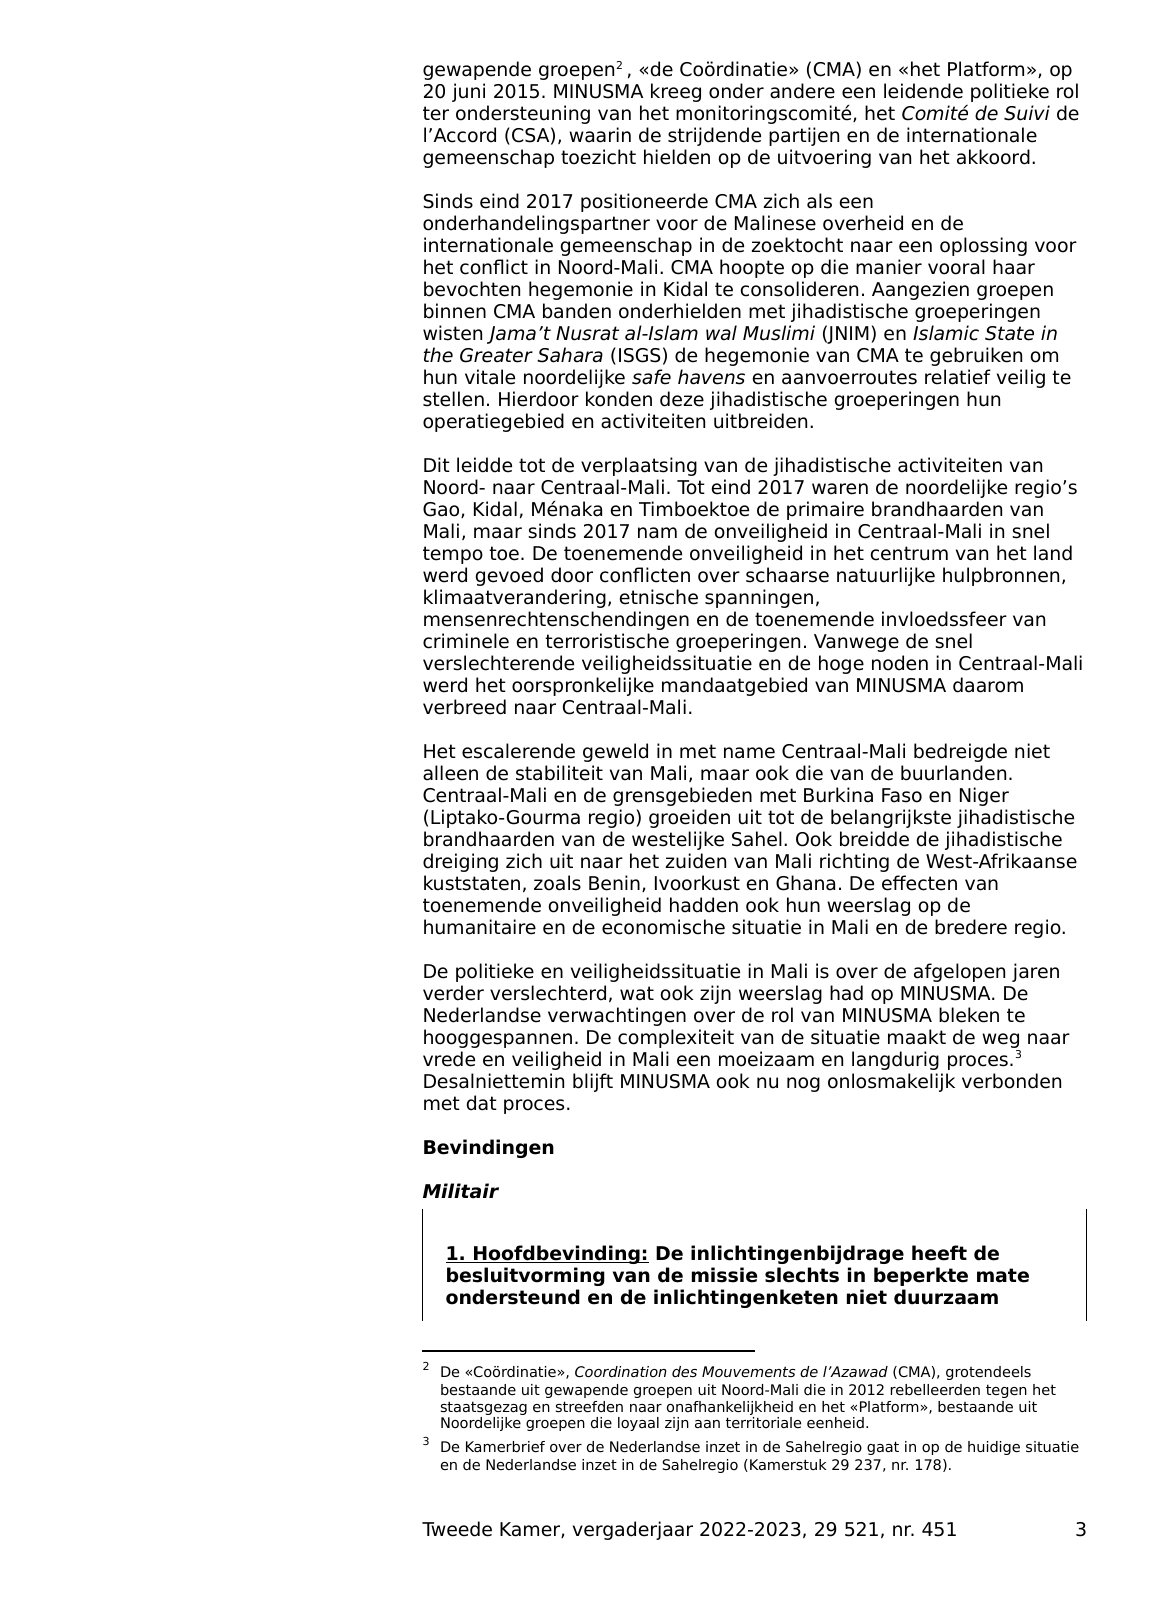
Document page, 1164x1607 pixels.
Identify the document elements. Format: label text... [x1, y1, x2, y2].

table_header 1. Hoofdbevinding: De inlichtingenbijdrage heeft de besluitvorming van de missie slechts in beperkte mate ondersteund en de inlichtingenketen niet duurzaam [423, 1209, 1086, 1321]
subtitle Militair [422, 1181, 1087, 1203]
text gewapende groepen, «de Coördinatie» (CMA) en «het Platform», op 20 juni 2015. MINUSMA kreeg onder andere een leidende politieke rol ter ondersteuning van het monitoringscomité, het Comité de Suivi de l’Accord (CSA), waarin de strijdende partijen en de internationale gemeenschap toezicht hielden op de uitvoering van het akkoord. [422, 59, 1087, 169]
text De Kamerbrief over de Nederlandse inzet in de Sahelregio gaat in op de huidige situatie en de Nederlandse inzet in de Sahelregio (Kamerstuk 29 237, nr. 178). [422, 1435, 1087, 1474]
text De politieke en veiligheidssituatie in Mali is over de afgelopen jaren verder verslechterd, wat ook zijn weerslag had op MINUSMA. De Nederlandse verwachtingen over de rol van MINUSMA bleken te hooggespannen. De complexiteit van de situatie maakt de weg naar vrede en veiligheid in Mali een moeizaam en langdurig proces. Desalniettemin blijft MINUSMA ook nu nog onlosmakelijk verbonden met dat proces. [422, 961, 1087, 1115]
subtitle Bevindingen [422, 1137, 1087, 1159]
text Dit leidde tot de verplaatsing van de jihadistische activiteiten van Noord- naar Centraal-Mali. Tot eind 2017 waren de noordelijke regio’s Gao, Kidal, Ménaka en Timboektoe de primaire brandhaarden van Mali, maar sinds 2017 nam de onveiligheid in Centraal-Mali in snel tempo toe. De toenemende onveiligheid in het centrum van het land werd gevoed door conflicten over schaarse natuurlijke hulpbronnen, klimaatverandering, etnische spanningen, mensenrechtenschendingen en de toenemende invloedssfeer van criminele en terroristische groeperingen. Vanwege de snel verslechterende veiligheidssituatie en de hoge noden in Centraal-Mali werd het oorspronkelijke mandaatgebied van MINUSMA daarom verbreed naar Centraal-Mali. [422, 455, 1087, 719]
text Sinds eind 2017 positioneerde CMA zich als een onderhandelingspartner voor de Malinese overheid en de internationale gemeenschap in de zoektocht naar een oplossing voor het conflict in Noord-Mali. CMA hoopte op die manier vooral haar bevochten hegemonie in Kidal te consolideren. Aangezien groepen binnen CMA banden onderhielden met jihadistische groeperingen wisten Jama’t Nusrat al-Islam wal Muslimi (JNIM) en Islamic State in the Greater Sahara (ISGS) de hegemonie van CMA te gebruiken om hun vitale noordelijke safe havens en aanvoerroutes relatief veilig te stellen. Hierdoor konden deze jihadistische groeperingen hun operatiegebied en activiteiten uitbreiden. [422, 191, 1087, 433]
text Het escalerende geweld in met name Centraal-Mali bedreigde niet alleen de stabiliteit van Mali, maar ook die van de buurlanden. Centraal-Mali en de grensgebieden met Burkina Faso en Niger (Liptako-Gourma regio) groeiden uit tot de belangrijkste jihadistische brandhaarden van de westelijke Sahel. Ook breidde de jihadistische dreiging zich uit naar het zuiden van Mali richting de West-Afrikaanse kuststaten, zoals Benin, Ivoorkust en Ghana. De effecten van toenemende onveiligheid hadden ook hun weerslag op de humanitaire en de economische situatie in Mali en de bredere regio. [422, 741, 1087, 939]
text De «Coördinatie», Coordination des Mouvements de l’Azawad (CMA), grotendeels bestaande uit gewapende groepen uit Noord-Mali die in 2012 rebelleerden tegen het staatsgezag en streefden naar onafhankelijkheid en het «Platform», bestaande uit Noordelijke groepen die loyaal zijn aan territoriale eenheid. [422, 1360, 1087, 1432]
